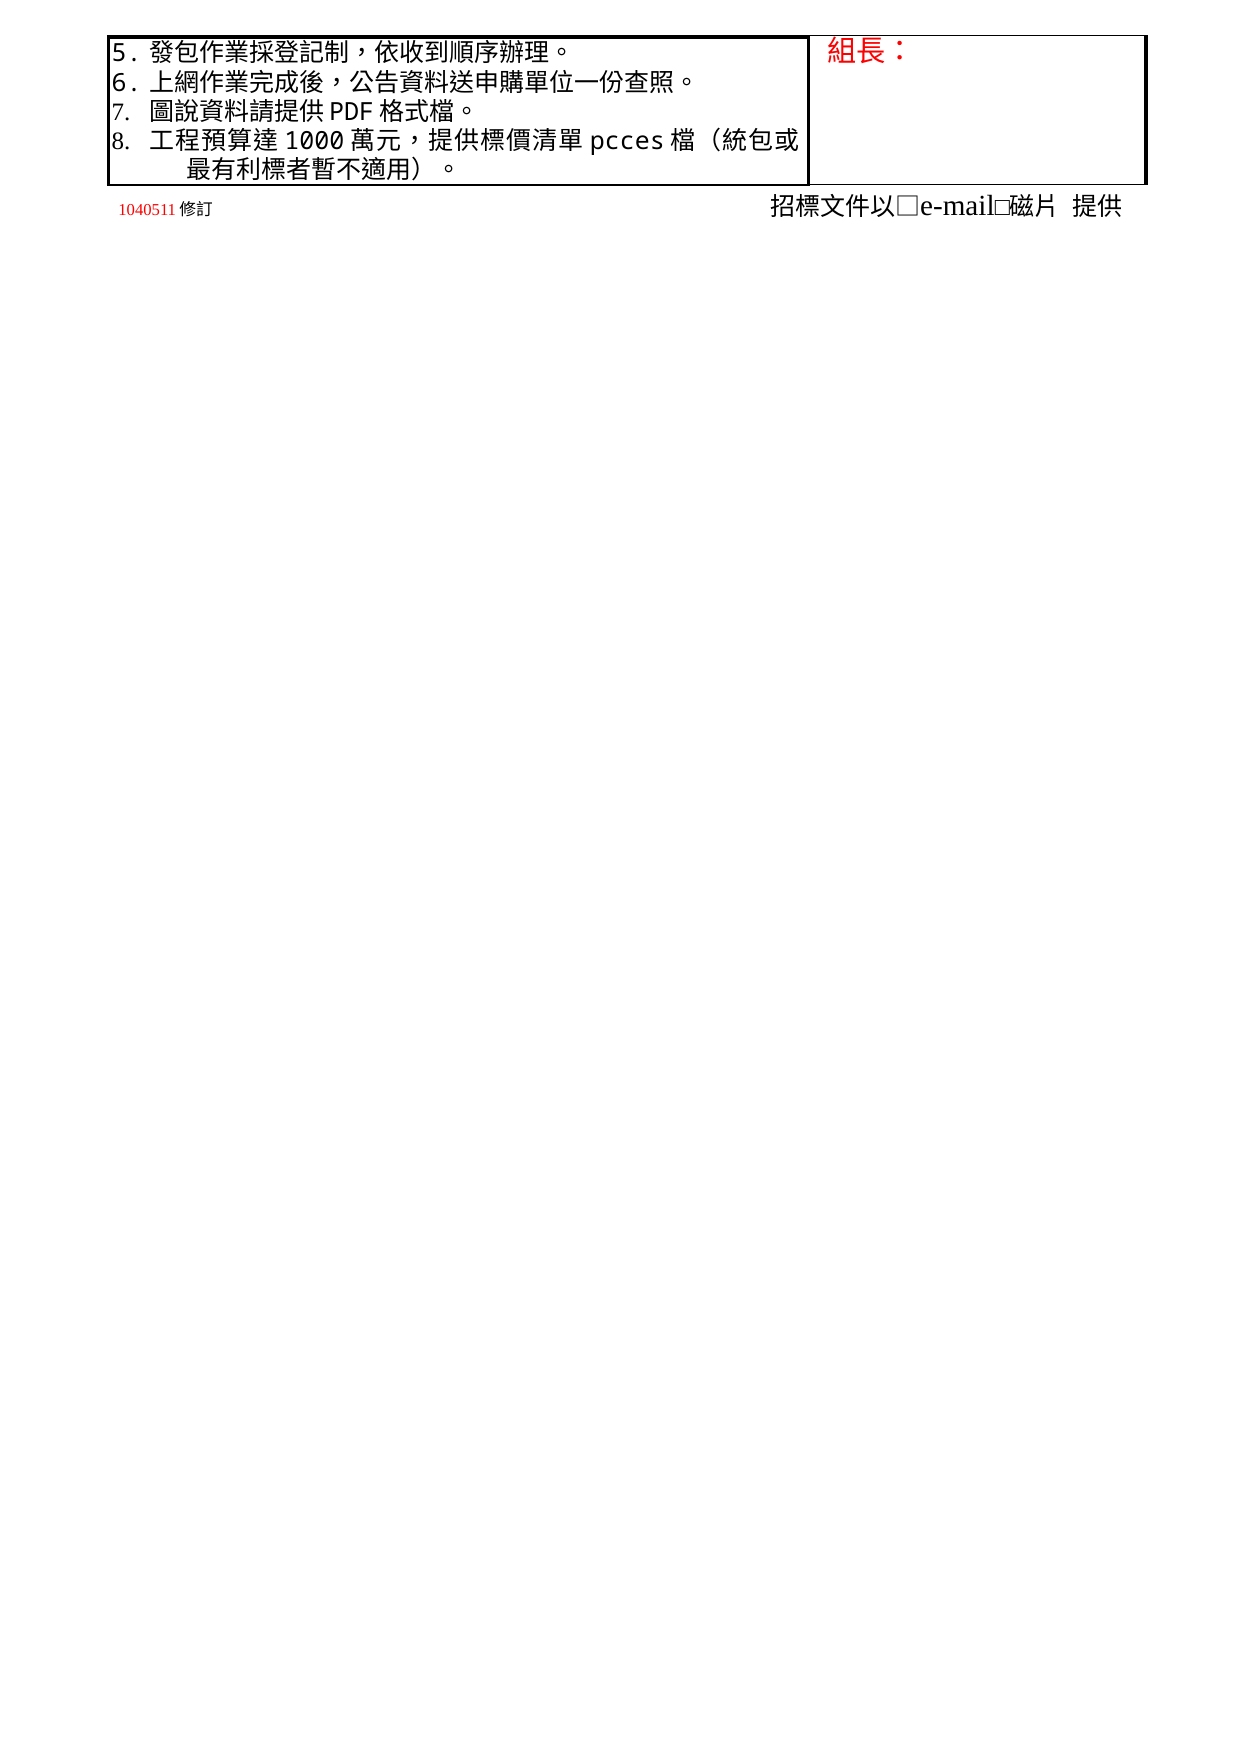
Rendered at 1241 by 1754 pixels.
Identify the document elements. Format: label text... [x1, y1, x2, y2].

text 1040511修訂 招標文件以□e-mail□磁片 提供 [118, 186, 1122, 223]
table_cell 補充說明： 請附核准原案（含預算書詳細表、單價分析表）。 移送文件均須標明頁數，電子檔送發包作業承辦人。 如有其他移送文件或需告知廠商事項，請一併附送或說明。 移送文件均不退還，送存本室採購文件庫房。 發包作業採登記制，依收到順序辦理。 上網作業完成後，公告資料送申購單位一份查照。 圖說資料請提供PDF格式檔。 工程預算達1000萬元，提供標價清單pcces檔（統包或最有利標者暫不適用）。 [110, 39, 807, 184]
table_cell 組長： [810, 36, 1144, 184]
